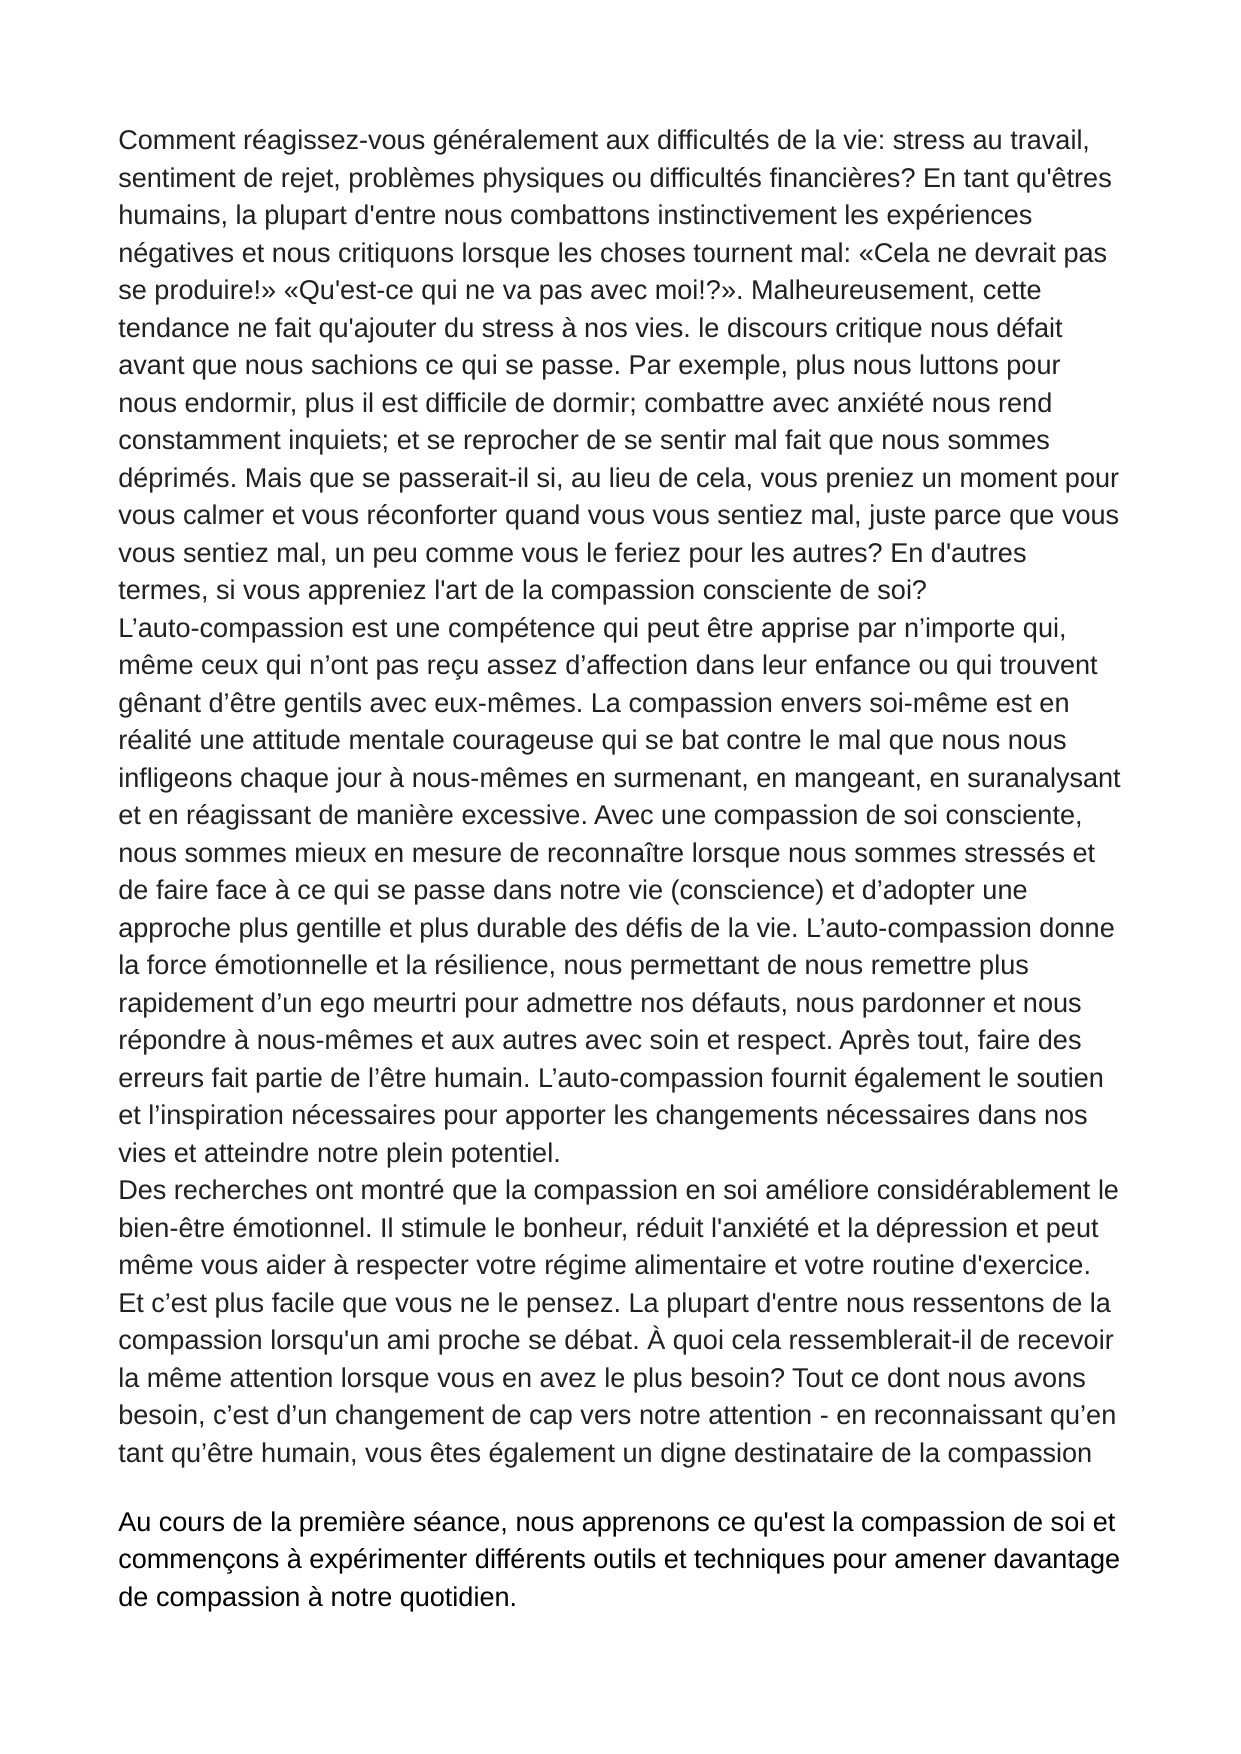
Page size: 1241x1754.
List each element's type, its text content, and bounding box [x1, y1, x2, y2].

text L’auto-compassion est une compétence qui peut être apprise par n’importe qui, même ceux qui n’ont pas reçu assez d’affection dans leur enfance ou qui trouvent gênant d’être gentils avec eux-mêmes. La compassion envers soi-même est en réalité une attitude mentale courageuse qui se bat contre le mal que nous nous infligeons chaque jour à nous-mêmes en surmenant, en mangeant, en suranalysant et en réagissant de manière excessive. Avec une compassion de soi consciente, nous sommes mieux en mesure de reconnaître lorsque nous sommes stressés et de faire face à ce qui se passe dans notre vie (conscience) et d’adopter une approche plus gentille et plus durable des défis de la vie. L’auto-compassion donne la force émotionnelle et la résilience, nous permettant de nous remettre plus rapidement d’un ego meurtri pour admettre nos défauts, nous pardonner et nous répondre à nous-mêmes et aux autres avec soin et respect. Après tout, faire des erreurs fait partie de l’être humain. L’auto-compassion fournit également le soutien et l’inspiration nécessaires pour apporter les changements nécessaires dans nos vies et atteindre notre plein potentiel. [118, 606, 1122, 1168]
text Des recherches ont montré que la compassion en soi améliore considérablement le bien-être émotionnel. Il stimule le bonheur, réduit l'anxiété et la dépression et peut même vous aider à respecter votre régime alimentaire et votre routine d'exercice. Et c’est plus facile que vous ne le pensez. La plupart d'entre nous ressentons de la compassion lorsqu'un ami proche se débat. À quoi cela ressemblerait-il de recevoir la même attention lorsque vous en avez le plus besoin? Tout ce dont nous avons besoin, c’est d’un changement de cap vers notre attention - en reconnaissant qu’en tant qu’être humain, vous êtes également un digne destinataire de la compassion [118, 1168, 1122, 1468]
text Au cours de la première séance, nous apprenons ce qu'est la compassion de soi et commençons à expérimenter différents outils et techniques pour amener davantage de compassion à notre quotidien. [118, 1499, 1122, 1612]
text Comment réagissez-vous généralement aux difficultés de la vie: stress au travail, sentiment de rejet, problèmes physiques ou difficultés financières? En tant qu'êtres humains, la plupart d'entre nous combattons instinctivement les expériences négatives et nous critiquons lorsque les choses tournent mal: «Cela ne devrait pas se produire!» «Qu'est-ce qui ne va pas avec moi!?». Malheureusement, cette tendance ne fait qu'ajouter du stress à nos vies. le discours critique nous défait avant que nous sachions ce qui se passe. Par exemple, plus nous luttons pour nous endormir, plus il est difficile de dormir; combattre avec anxiété nous rend constamment inquiets; et se reprocher de se sentir mal fait que nous sommes déprimés. Mais que se passerait-il si, au lieu de cela, vous preniez un moment pour vous calmer et vous réconforter quand vous vous sentiez mal, juste parce que vous vous sentiez mal, un peu comme vous le feriez pour les autres? En d'autres termes, si vous appreniez l'art de la compassion consciente de soi? [118, 118, 1122, 606]
